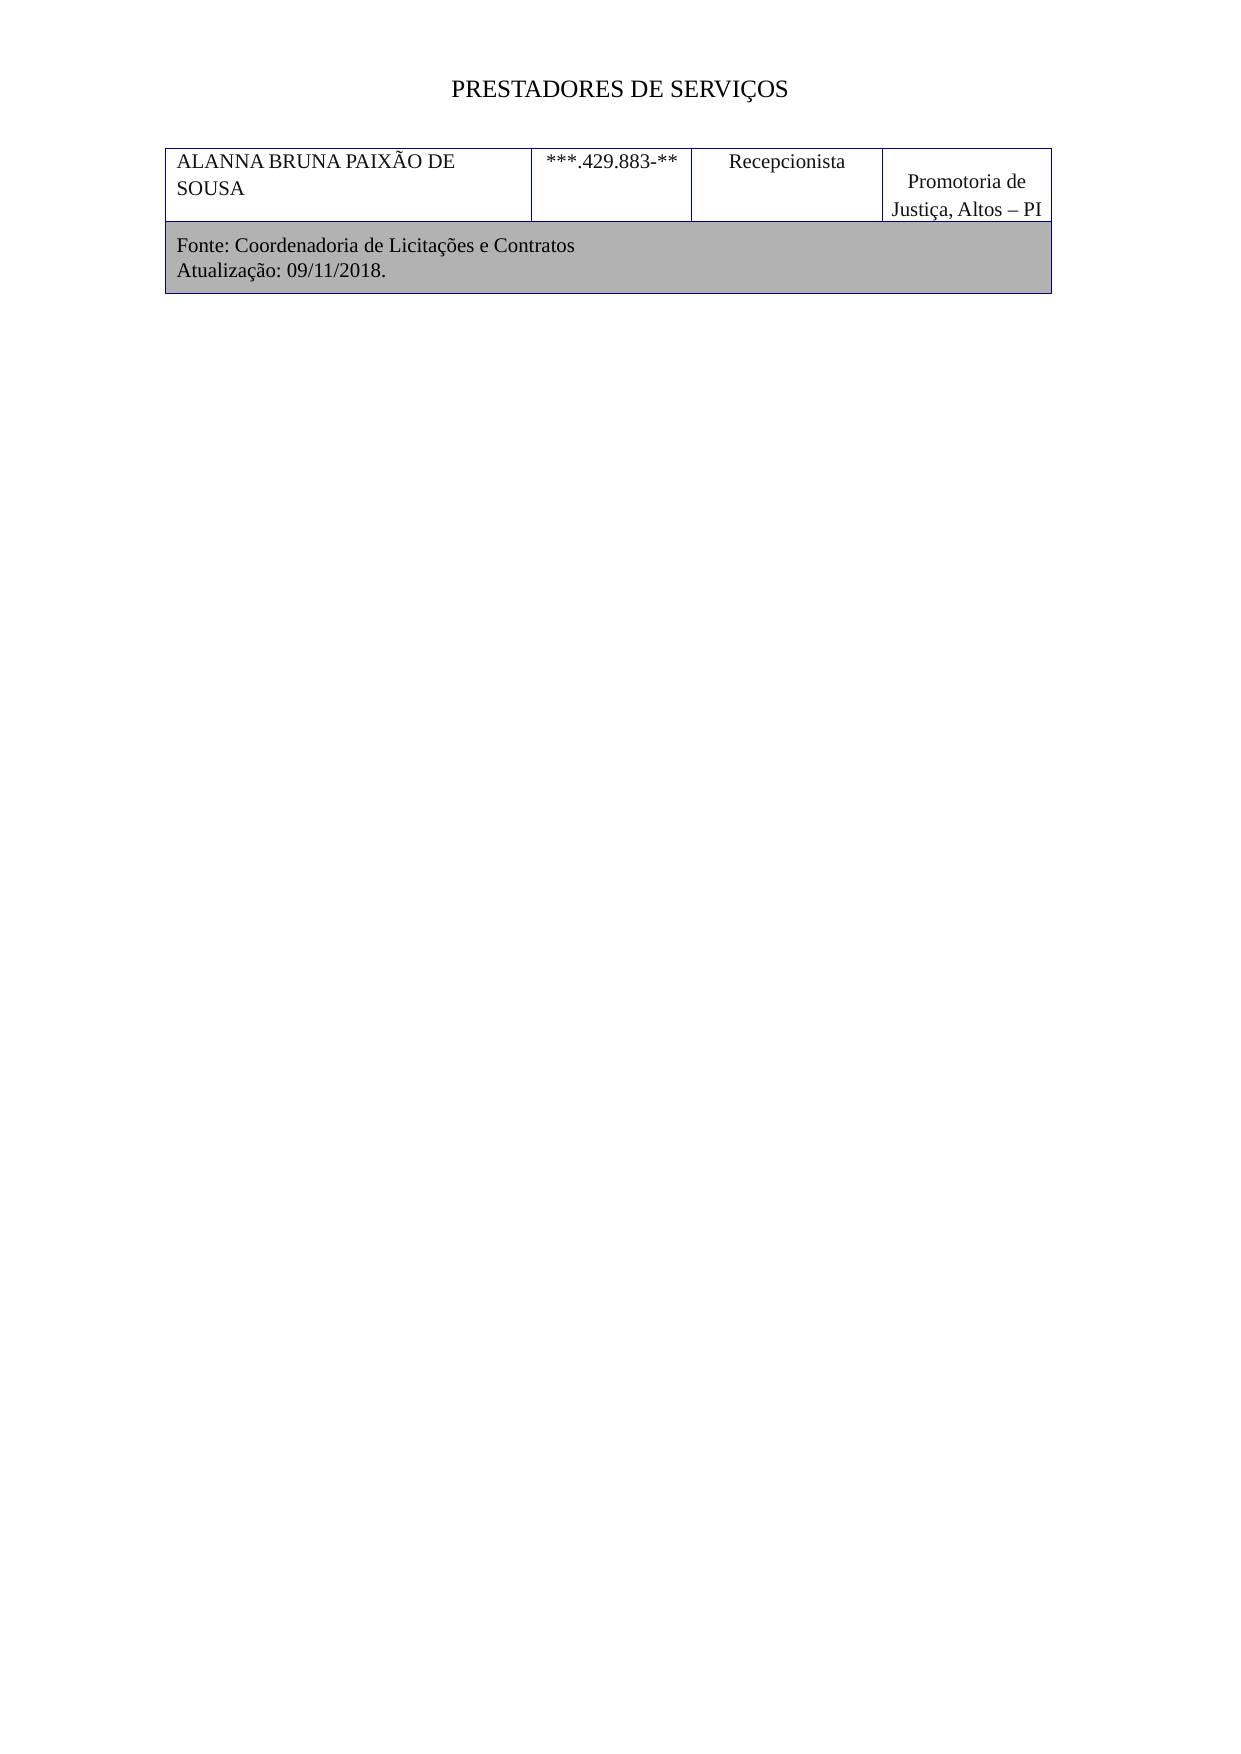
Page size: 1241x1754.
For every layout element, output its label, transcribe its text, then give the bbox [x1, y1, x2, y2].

table_cell Recepcionista [692, 149, 882, 221]
table_cell Promotoria de Justiça, Altos – PI [883, 149, 1051, 221]
table_cell ALANNA BRUNA PAIXÃO DE SOUSA [166, 149, 531, 221]
table_cell ***.429.883-** [532, 149, 691, 221]
table_cell Fonte: Coordenadoria de Licitações e Contratos Atualização: 09/11/2018. [166, 222, 1051, 293]
